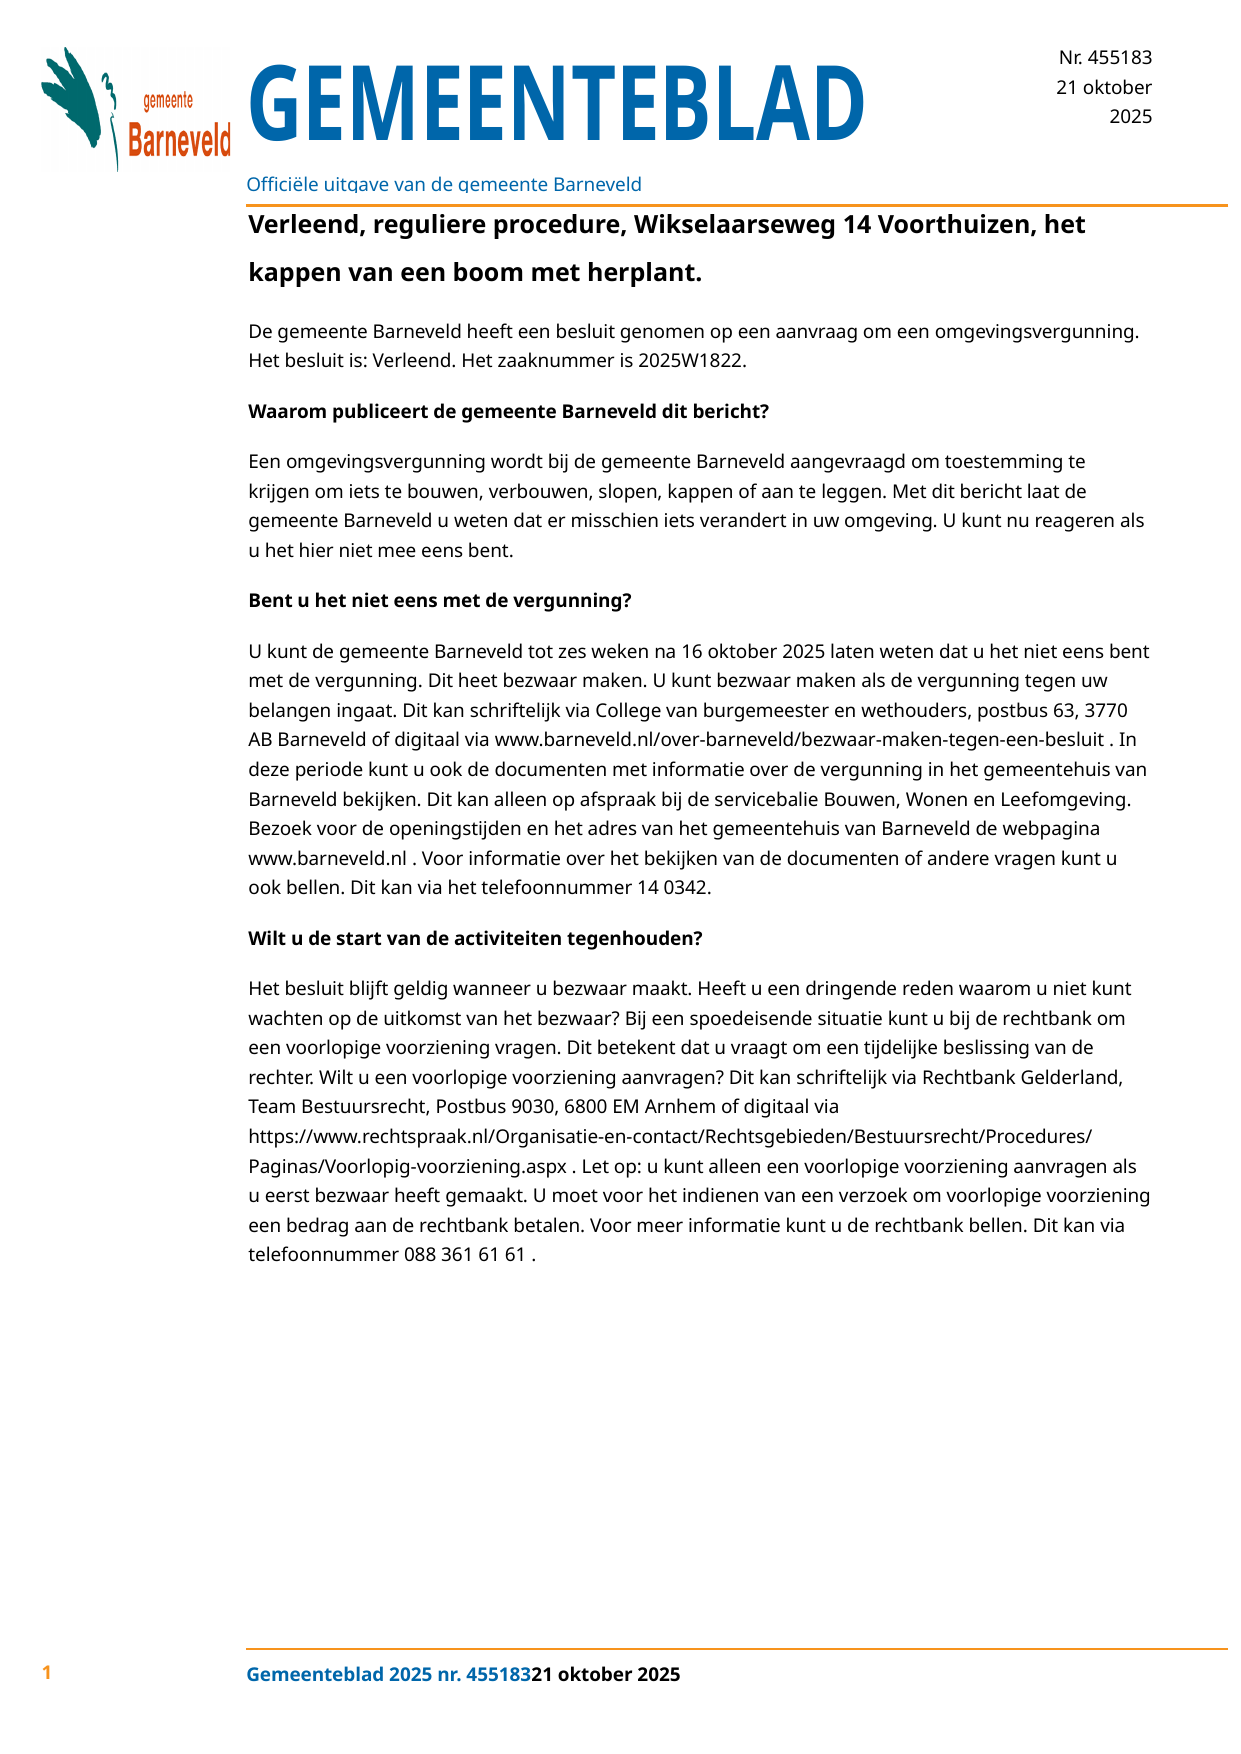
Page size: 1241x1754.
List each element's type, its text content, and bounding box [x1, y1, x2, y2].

text Waarom publiceert de gemeente Barneveld dit bericht? [248, 398, 1152, 424]
picture [41, 47, 231, 172]
text Een omgevingsvergunning wordt bij de gemeente Barneveld aangevraagd om toestemming te krijgen om iets te bouwen, verbouwen, slopen, kappen of aan te leggen. Met dit bericht laat de gemeente Barneveld u weten dat er misschien iets verandert in uw omgeving. U kunt nu reageren als u het hier niet mee eens bent. [248, 448, 1152, 563]
text Het besluit blijft geldig wanneer u bezwaar maakt. Heeft u een dringende reden waarom u niet kunt wachten op de uitkomst van het bezwaar? Bij een spoedeisende situatie kunt u bij de rechtbank om een voorlopige voorziening vragen. Dit betekent dat u vraagt om een tijdelijke beslissing van de rechter. Wilt u een voorlopige voorziening aanvragen? Dit kan schriftelijk via Rechtbank Gelderland, Team Bestuursrecht, Postbus 9030, 6800 EM Arnhem of digitaal via https://www.rechtspraak.nl/Organisatie-en-contact/Rechtsgebieden/Bestuursrecht/Procedures/Paginas/Voorlopig-voorziening.aspx . Let op: u kunt alleen een voorlopige voorziening aanvragen als u eerst bezwaar heeft gemaakt. U moet voor het indienen van een verzoek om voorlopige voorziening een bedrag aan de rechtbank betalen. Voor meer informatie kunt u de rechtbank bellen. Dit kan via telefoonnummer 088 361 61 61 . [248, 975, 1152, 1267]
text De gemeente Barneveld heeft een besluit genomen op een aanvraag om een omgevingsvergunning. Het besluit is: Verleend. Het zaaknummer is 2025W1822. [248, 318, 1152, 373]
text Wilt u de start van de activiteiten tegenhouden? [248, 925, 1152, 951]
text Bent u het niet eens met de vergunning? [248, 587, 1152, 613]
text Verleend, reguliere procedure, Wikselaarseweg 14 Voorthuizen, het kappen van een boom met herplant. [248, 207, 1152, 288]
text U kunt de gemeente Barneveld tot zes weken na 16 oktober 2025 laten weten dat u het niet eens bent met de vergunning. Dit heet bezwaar maken. U kunt bezwaar maken als de vergunning tegen uw belangen ingaat. Dit kan schriftelijk via College van burgemeester en wethouders, postbus 63, 3770 AB Barneveld of digitaal via www.barneveld.nl/over-barneveld/bezwaar-maken-tegen-een-besluit . In deze periode kunt u ook de documenten met informatie over de vergunning in het gemeentehuis van Barneveld bekijken. Dit kan alleen op afspraak bij de servicebalie Bouwen, Wonen en Leefomgeving. Bezoek voor de openingstijden en het adres van het gemeentehuis van Barneveld de webpagina www.barneveld.nl . Voor informatie over het bekijken van de documenten of andere vragen kunt u ook bellen. Dit kan via het telefoonnummer 14 0342. [248, 638, 1152, 900]
